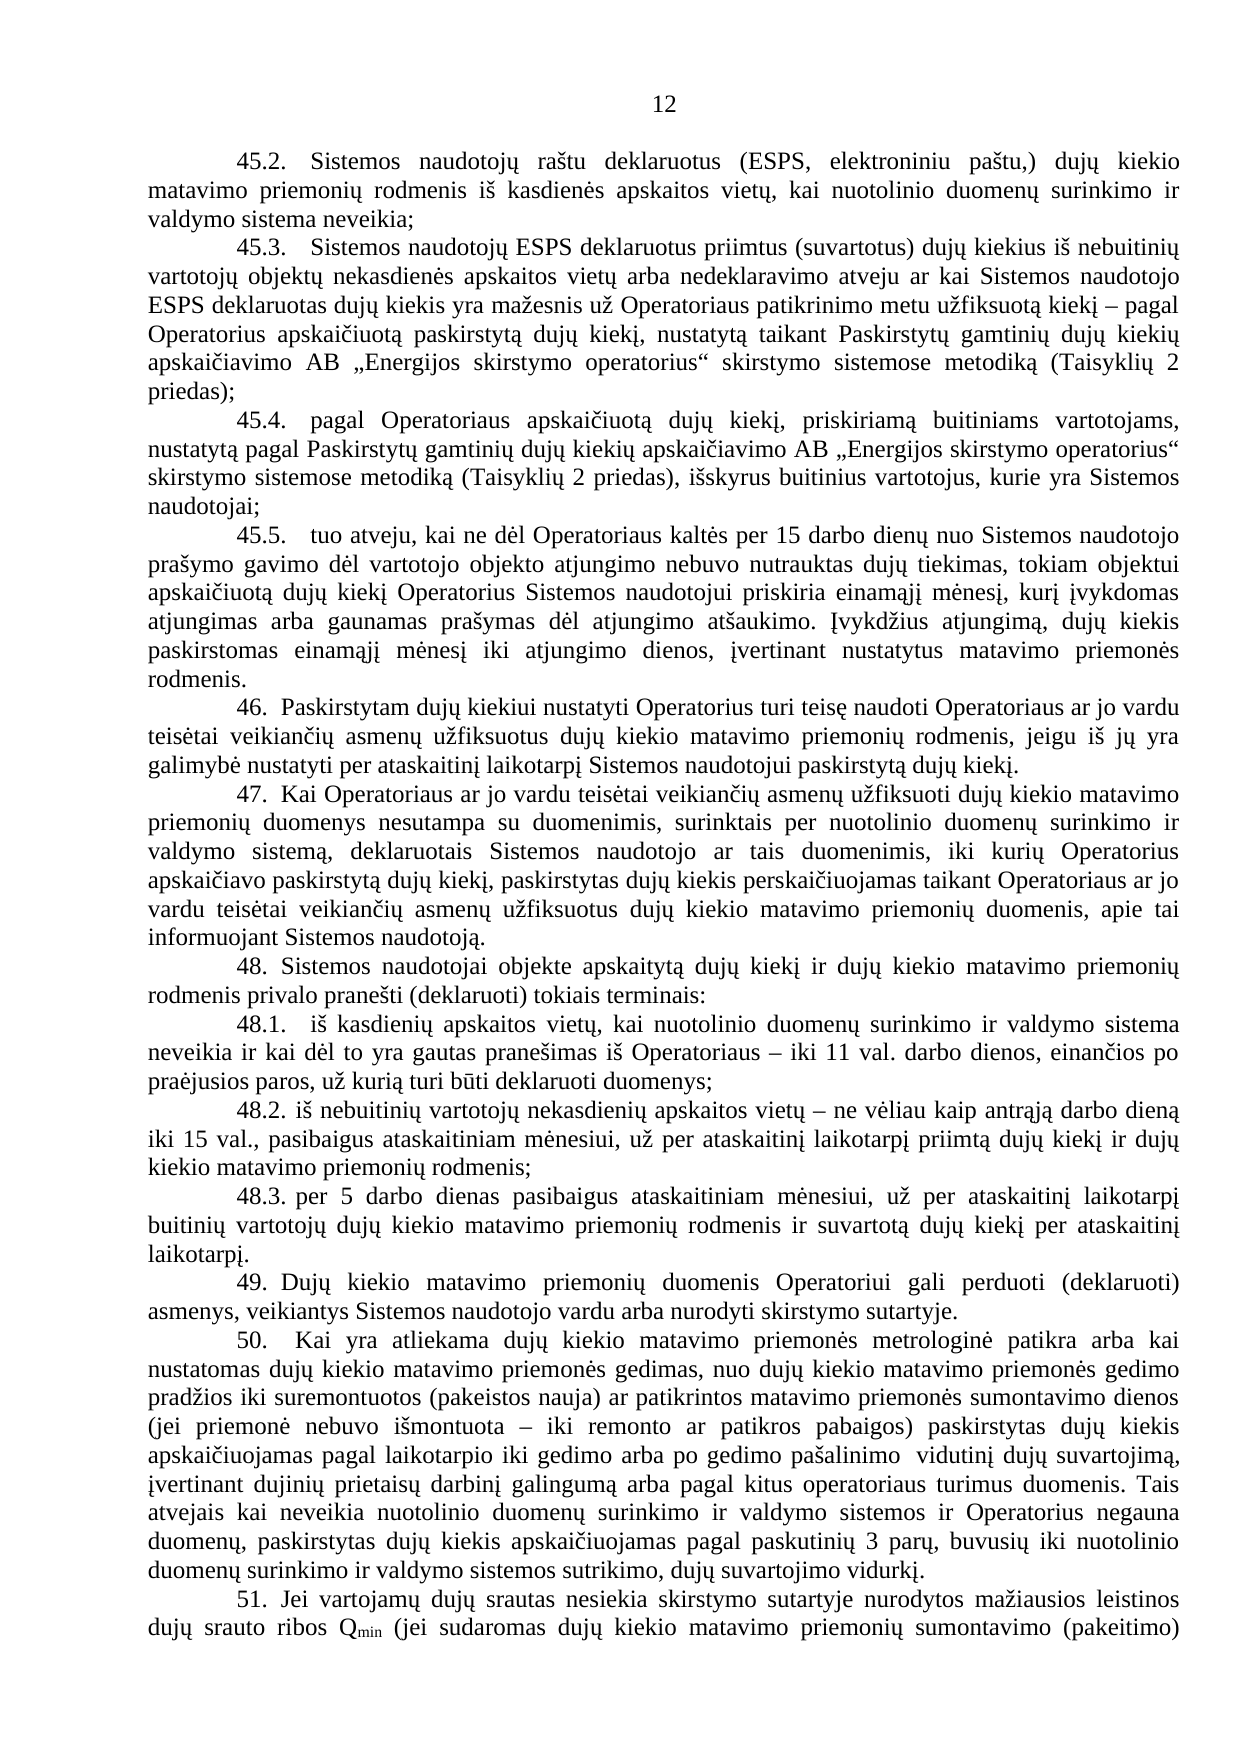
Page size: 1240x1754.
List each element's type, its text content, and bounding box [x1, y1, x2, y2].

text 51. Jei vartojamų dujų srautas nesiekia skirstymo sutartyje nurodytos mažiausios leistinos dujų srauto ribos Qmin (jei sudaromas dujų kiekio matavimo priemonių sumontavimo (pakeitimo) [148, 1584, 1181, 1641]
text 45.4. pagal Operatoriaus apskaičiuotą dujų kiekį, priskiriamą buitiniams vartotojams, nustatytą pagal Paskirstytų gamtinių dujų kiekių apskaičiavimo AB „Energijos skirstymo operatorius“ skirstymo sistemose metodiką (Taisyklių 2 priedas), išskyrus buitinius vartotojus, kurie yra Sistemos naudotojai; [148, 405, 1181, 520]
text 48.3. per 5 darbo dienas pasibaigus ataskaitiniam mėnesiui, už per ataskaitinį laikotarpį buitinių vartotojų dujų kiekio matavimo priemonių rodmenis ir suvartotą dujų kiekį per ataskaitinį laikotarpį. [148, 1181, 1181, 1267]
text 45.5. tuo atveju, kai ne dėl Operatoriaus kaltės per 15 darbo dienų nuo Sistemos naudotojo prašymo gavimo dėl vartotojo objekto atjungimo nebuvo nutrauktas dujų tiekimas, tokiam objektui apskaičiuotą dujų kiekį Operatorius Sistemos naudotojui priskiria einamąjį mėnesį, kurį įvykdomas atjungimas arba gaunamas prašymas dėl atjungimo atšaukimo. Įvykdžius atjungimą, dujų kiekis paskirstomas einamąjį mėnesį iki atjungimo dienos, įvertinant nustatytus matavimo priemonės rodmenis. [148, 520, 1181, 692]
text 46. Paskirstytam dujų kiekiui nustatyti Operatorius turi teisę naudoti Operatoriaus ar jo vardu teisėtai veikiančių asmenų užfiksuotus dujų kiekio matavimo priemonių rodmenis, jeigu iš jų yra galimybė nustatyti per ataskaitinį laikotarpį Sistemos naudotojui paskirstytą dujų kiekį. [148, 692, 1181, 779]
text 45.2. Sistemos naudotojų raštu deklaruotus (ESPS, elektroniniu paštu,) dujų kiekio matavimo priemonių rodmenis iš kasdienės apskaitos vietų, kai nuotolinio duomenų surinkimo ir valdymo sistema neveikia; [148, 146, 1181, 232]
text 50. Kai yra atliekama dujų kiekio matavimo priemonės metrologinė patikra arba kai nustatomas dujų kiekio matavimo priemonės gedimas, nuo dujų kiekio matavimo priemonės gedimo pradžios iki suremontuotos (pakeistos nauja) ar patikrintos matavimo priemonės sumontavimo dienos (jei priemonė nebuvo išmontuota – iki remonto ar patikros pabaigos) paskirstytas dujų kiekis apskaičiuojamas pagal laikotarpio iki gedimo arba po gedimo pašalinimo vidutinį dujų suvartojimą, įvertinant dujinių prietaisų darbinį galingumą arba pagal kitus operatoriaus turimus duomenis. Tais atvejais kai neveikia nuotolinio duomenų surinkimo ir valdymo sistemos ir Operatorius negauna duomenų, paskirstytas dujų kiekis apskaičiuojamas pagal paskutinių 3 parų, buvusių iki nuotolinio duomenų surinkimo ir valdymo sistemos sutrikimo, dujų suvartojimo vidurkį. [148, 1325, 1181, 1584]
text 48.2. iš nebuitinių vartotojų nekasdienių apskaitos vietų – ne vėliau kaip antrąją darbo dieną iki 15 val., pasibaigus ataskaitiniam mėnesiui, už per ataskaitinį laikotarpį priimtą dujų kiekį ir dujų kiekio matavimo priemonių rodmenis; [148, 1095, 1181, 1181]
text 47. Kai Operatoriaus ar jo vardu teisėtai veikiančių asmenų užfiksuoti dujų kiekio matavimo priemonių duomenys nesutampa su duomenimis, surinktais per nuotolinio duomenų surinkimo ir valdymo sistemą, deklaruotais Sistemos naudotojo ar tais duomenimis, iki kurių Operatorius apskaičiavo paskirstytą dujų kiekį, paskirstytas dujų kiekis perskaičiuojamas taikant Operatoriaus ar jo vardu teisėtai veikiančių asmenų užfiksuotus dujų kiekio matavimo priemonių duomenis, apie tai informuojant Sistemos naudotoją. [148, 779, 1181, 951]
text 48. Sistemos naudotojai objekte apskaitytą dujų kiekį ir dujų kiekio matavimo priemonių rodmenis privalo pranešti (deklaruoti) tokiais terminais: [148, 951, 1181, 1009]
text 48.1. iš kasdienių apskaitos vietų, kai nuotolinio duomenų surinkimo ir valdymo sistema neveikia ir kai dėl to yra gautas pranešimas iš Operatoriaus – iki 11 val. darbo dienos, einančios po praėjusios paros, už kurią turi būti deklaruoti duomenys; [148, 1009, 1181, 1095]
text 49. Dujų kiekio matavimo priemonių duomenis Operatoriui gali perduoti (deklaruoti) asmenys, veikiantys Sistemos naudotojo vardu arba nurodyti skirstymo sutartyje. [148, 1267, 1181, 1325]
text 45.3. Sistemos naudotojų ESPS deklaruotus priimtus (suvartotus) dujų kiekius iš nebuitinių vartotojų objektų nekasdienės apskaitos vietų arba nedeklaravimo atveju ar kai Sistemos naudotojo ESPS deklaruotas dujų kiekis yra mažesnis už Operatoriaus patikrinimo metu užfiksuotą kiekį – pagal Operatorius apskaičiuotą paskirstytą dujų kiekį, nustatytą taikant Paskirstytų gamtinių dujų kiekių apskaičiavimo AB „Energijos skirstymo operatorius“ skirstymo sistemose metodiką (Taisyklių 2 priedas); [148, 232, 1181, 405]
